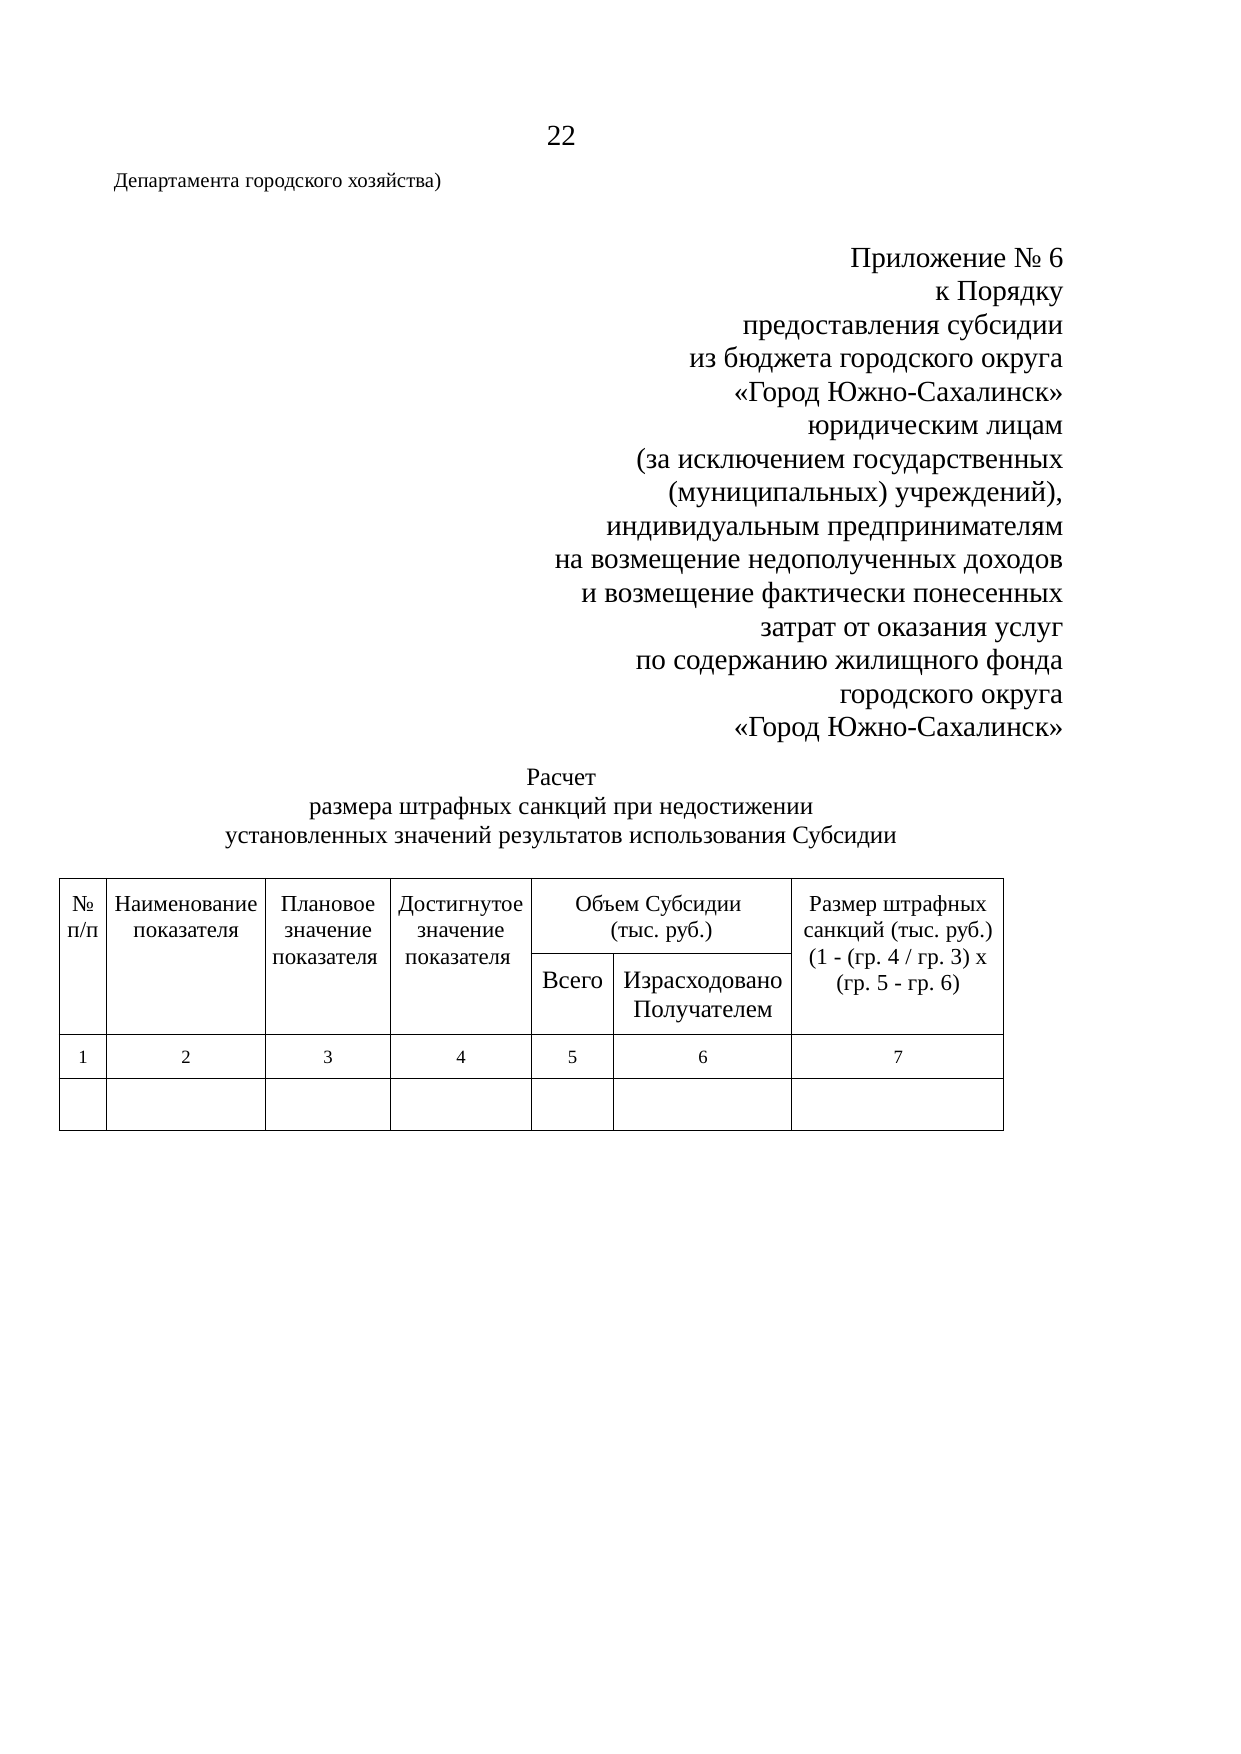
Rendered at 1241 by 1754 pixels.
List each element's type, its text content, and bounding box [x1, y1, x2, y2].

text к Порядку [59, 273, 1063, 307]
subtitle Приложение № 6 [59, 240, 1063, 273]
table_header Достигнутое значение показателя [391, 879, 531, 1034]
table_cell [614, 1079, 791, 1129]
text размера штрафных санкций при недостижении [59, 791, 1063, 820]
table_cell 4 [391, 1035, 531, 1078]
text городского округа [59, 676, 1063, 709]
table_cell 7 [792, 1035, 1003, 1078]
table_cell 2 [107, 1035, 265, 1078]
table_header № п/п [60, 879, 106, 1034]
table_header Наименование показателя [107, 879, 265, 1034]
text «Город Южно-Сахалинск» [59, 709, 1063, 743]
table_cell [107, 1079, 265, 1129]
table_header Плановое значение показателя [266, 879, 390, 1034]
text (муниципальных) учреждений), [59, 475, 1063, 508]
text на возмещение недополученных доходов [59, 542, 1063, 575]
table_header Объем Субсидии (тыс. руб.) [532, 879, 791, 953]
table_cell Израсходовано Получателем [614, 954, 791, 1034]
text из бюджета городского округа [59, 341, 1063, 374]
text юридическим лицам [59, 408, 1063, 441]
table_cell [532, 1079, 613, 1129]
table_cell [709, 158, 1004, 203]
text (за исключением государственных [59, 441, 1063, 475]
text «Город Южно-Сахалинск» [59, 374, 1063, 408]
table_cell Департамента городского хозяйства) [59, 158, 496, 203]
table_cell 3 [266, 1035, 390, 1078]
text индивидуальным предпринимателям [59, 508, 1063, 542]
table_cell [792, 1079, 1003, 1129]
text предоставления субсидии [59, 307, 1063, 341]
table_cell 5 [532, 1035, 613, 1078]
text и возмещение фактически понесенных [59, 575, 1063, 609]
text по содержанию жилищного фонда [59, 642, 1063, 676]
text Расчет [59, 762, 1063, 791]
table_cell [60, 1079, 106, 1129]
table_header Размер штрафных санкций (тыс. руб.) (1 - (гр. 4 / гр. 3) x (гр. 5 - гр. 6) [792, 879, 1003, 1034]
table_cell [496, 158, 709, 203]
table_cell 1 [60, 1035, 106, 1078]
text затрат от оказания услуг [59, 609, 1063, 642]
table_cell [266, 1079, 390, 1129]
table_cell Всего [532, 954, 613, 1034]
text установленных значений результатов использования Субсидии [59, 820, 1063, 849]
table_cell [391, 1079, 531, 1129]
table_cell 6 [614, 1035, 791, 1078]
